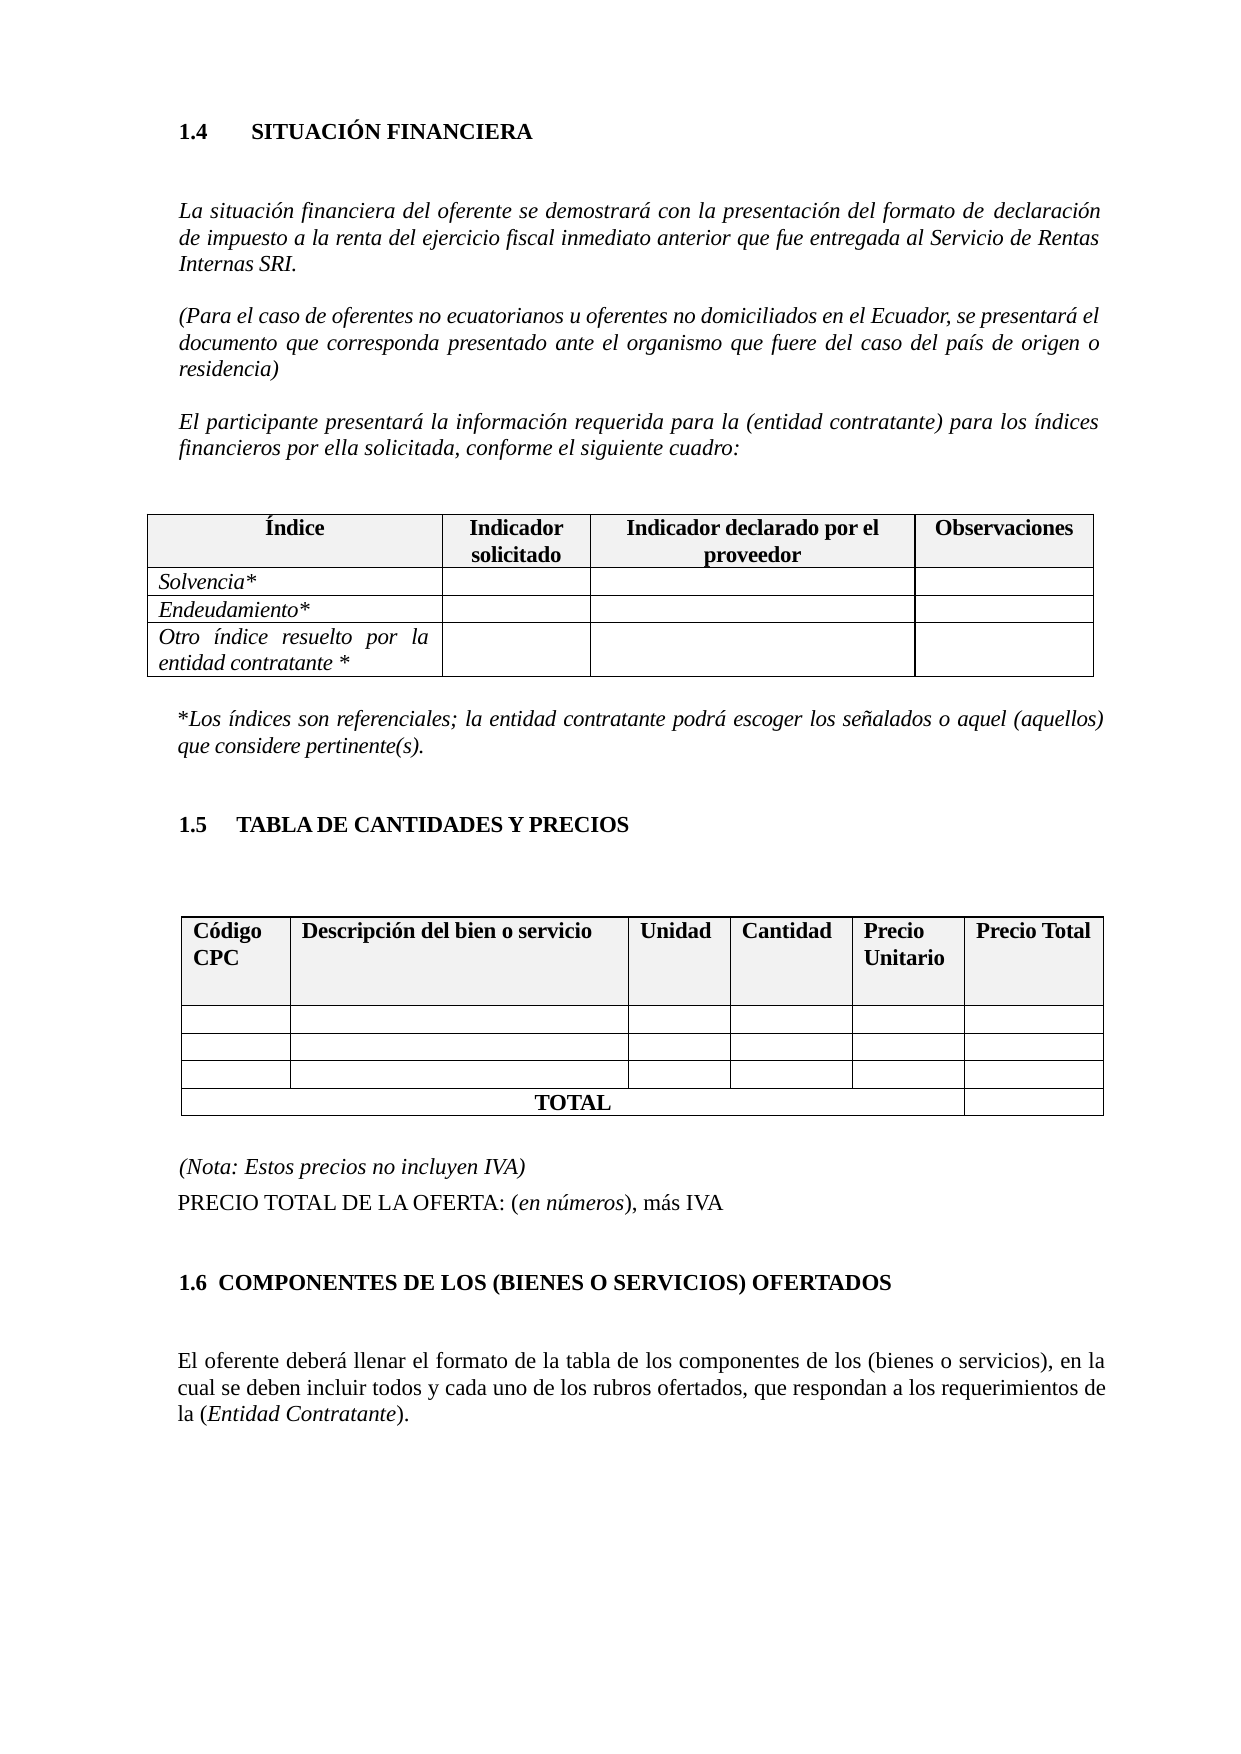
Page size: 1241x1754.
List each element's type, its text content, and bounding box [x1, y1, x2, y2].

table_header Indicador solicitado [443, 515, 590, 567]
table_cell [591, 623, 914, 676]
text El participante presentará la información requerida para la (entidad contratante) para los índices financieros por ella solicitada, conforme el siguiente cuadro: [179, 408, 1103, 461]
table_cell [629, 1061, 730, 1087]
table_cell [443, 568, 590, 594]
text *Los índices son referenciales; la entidad contratante podrá escoger los señalados o aquel (aquellos) que considere pertinente(s). [177, 706, 1107, 758]
table_header Precio Total [965, 918, 1103, 1005]
table_cell [591, 568, 914, 594]
table_cell [731, 1006, 852, 1033]
table_header Código CPC [182, 918, 290, 1005]
table_cell [182, 1061, 290, 1087]
table_cell [916, 596, 1093, 622]
table_cell [182, 1006, 290, 1033]
table_cell [853, 1006, 964, 1033]
table_cell [965, 1034, 1103, 1060]
table_cell [291, 1006, 628, 1033]
table_cell [291, 1034, 628, 1060]
table_cell [731, 1034, 852, 1060]
table_header Observaciones [916, 515, 1093, 567]
text 1.4 SITUACIÓN FINANCIERA [179, 118, 1103, 144]
table_header Descripción del bien o servicio [291, 918, 628, 1005]
table_cell [965, 1061, 1103, 1087]
table_cell Solvencia* [148, 568, 442, 594]
table_cell [916, 568, 1093, 594]
table_cell [853, 1061, 964, 1087]
table_cell [629, 1006, 730, 1033]
table_cell TOTAL [182, 1089, 964, 1115]
table_header Unidad [629, 918, 730, 1005]
table_cell [731, 1061, 852, 1087]
table_cell [291, 1061, 628, 1087]
text La situación financiera del oferente se demostrará con la presentación del formato de declaración de impuesto a la renta del ejercicio fiscal inmediato anterior que fue entregada al Servicio de Rentas Internas SRI. [179, 197, 1103, 276]
table_header Cantidad [731, 918, 852, 1005]
table_header Indicador declarado por el proveedor [591, 515, 914, 567]
table_cell [965, 1089, 1103, 1115]
text El oferente deberá llenar el formato de la tabla de los componentes de los (bienes o servicios), en la cual se deben incluir todos y cada uno de los rubros ofertados, que respondan a los requerimientos de la (Entidad Contratante). [177, 1348, 1107, 1427]
text PRECIO TOTAL DE LA OFERTA: (en números), más IVA [177, 1189, 1103, 1216]
table_header Precio Unitario [853, 918, 964, 1005]
table_cell [182, 1034, 290, 1060]
text 1.5 TABLA DE CANTIDADES Y PRECIOS [179, 811, 1103, 837]
table_cell [916, 623, 1093, 676]
table_cell [853, 1034, 964, 1060]
table_cell [443, 623, 590, 676]
text (Para el caso de oferentes no ecuatorianos u oferentes no domiciliados en el Ecuador, se presentará el documento que corresponda presentado ante el organismo que fuere del caso del país de origen o residencia) [179, 303, 1103, 382]
table_cell Otro índice resuelto por la entidad contratante * [148, 623, 442, 676]
table_cell [965, 1006, 1103, 1033]
table_header Índice [148, 515, 442, 567]
table_cell [591, 596, 914, 622]
text (Nota: Estos precios no incluyen IVA) [179, 1153, 1103, 1179]
table_cell [443, 596, 590, 622]
table_cell Endeudamiento* [148, 596, 442, 622]
text 1.6 COMPONENTES DE LOS (BIENES O SERVICIOS) OFERTADOS [179, 1268, 1103, 1295]
table_cell [629, 1034, 730, 1060]
